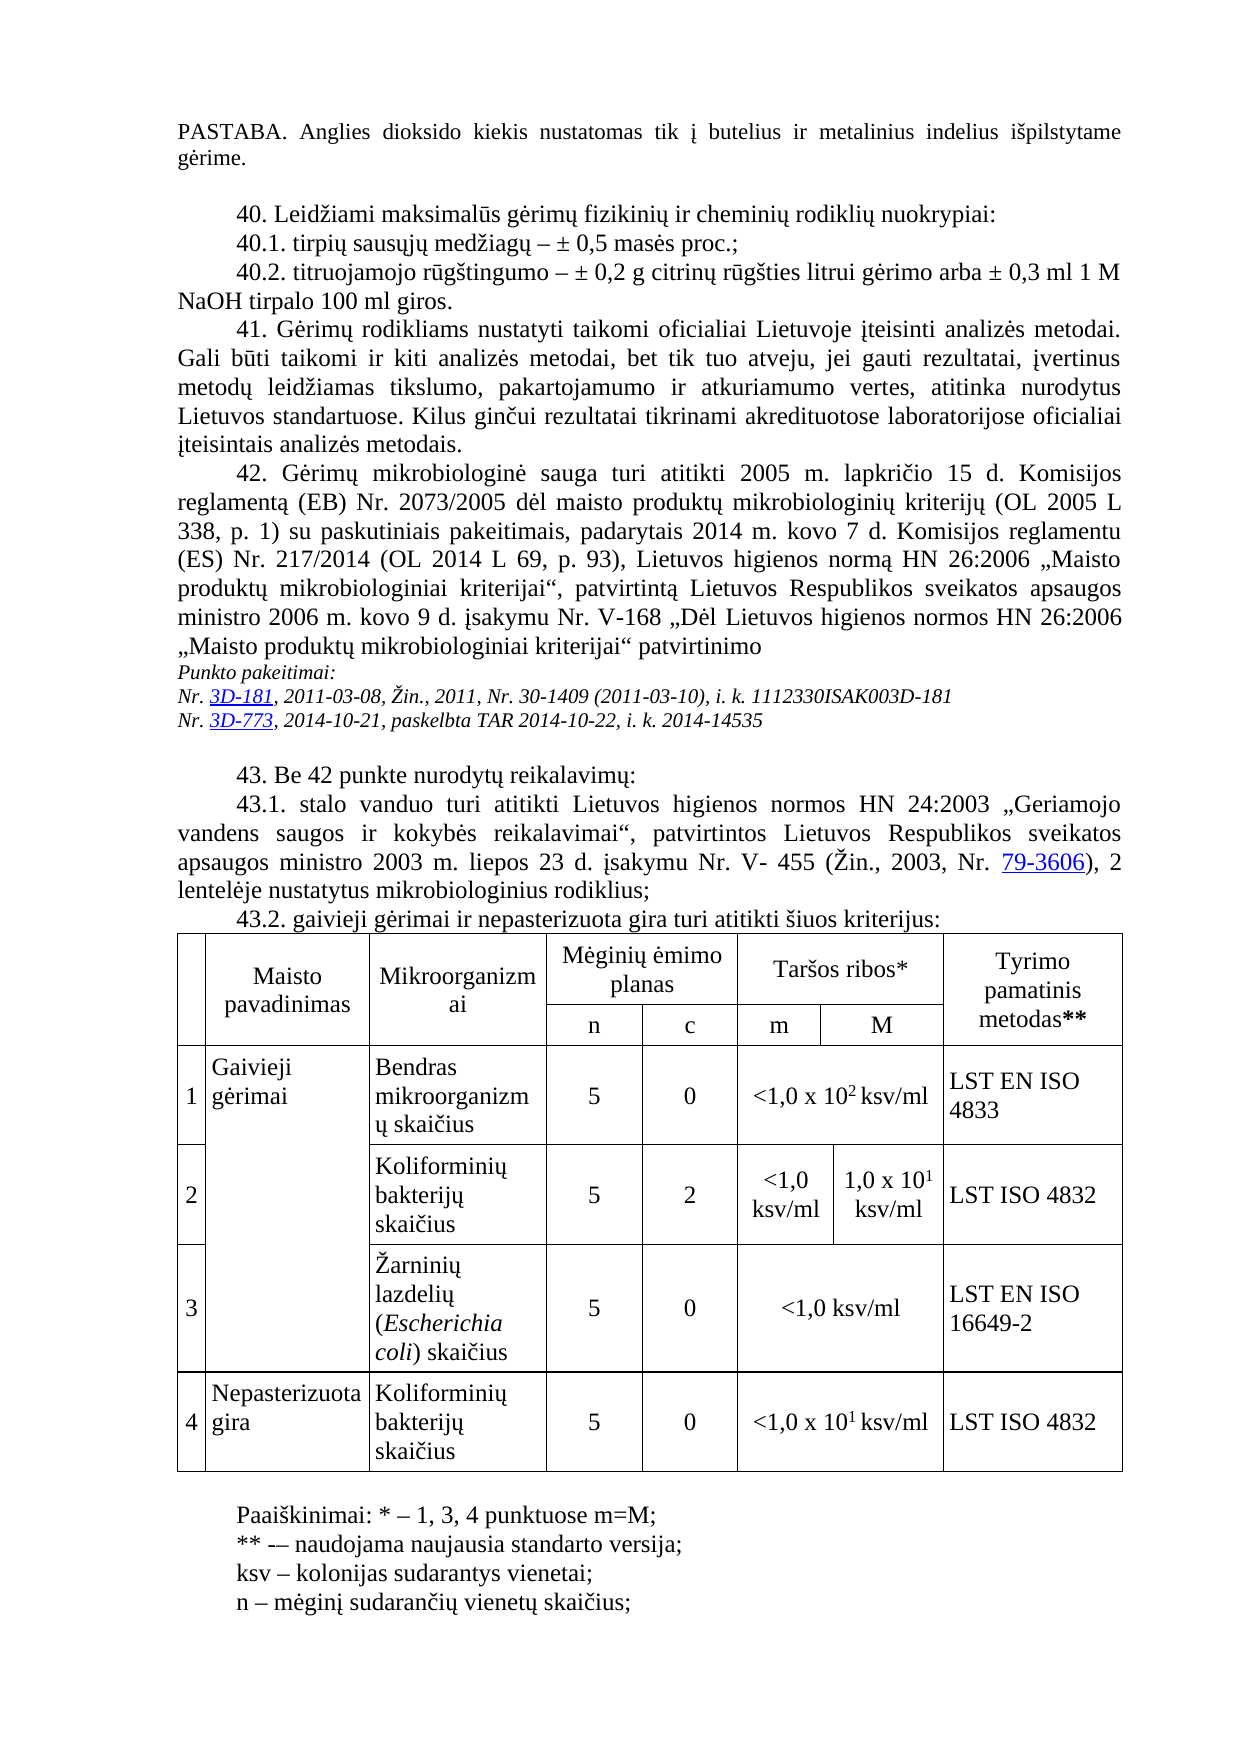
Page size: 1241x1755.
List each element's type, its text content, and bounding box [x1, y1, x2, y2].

text n – mėginį sudarančių vienetų skaičius; [177, 1587, 1122, 1615]
table_cell Gaivieji gėrimai [206, 1046, 369, 1371]
table_cell m [738, 1005, 820, 1045]
table_cell 2 [178, 1145, 205, 1243]
table_cell Koliforminių bakterijų skaičius [370, 1373, 546, 1471]
table_cell LST EN ISO 16649-2 [944, 1245, 1122, 1371]
table_cell <1,0 x 102 ksv/ml [738, 1046, 943, 1144]
text Punkto pakeitimai: [177, 659, 1122, 684]
table_header Mikroorganizmai [370, 934, 546, 1045]
table_cell M [821, 1005, 943, 1045]
text 41. Gėrimų rodikliams nustatyti taikomi oficialiai Lietuvoje įteisinti analizės metodai. Gali būti taikomi ir kiti analizės metodai, bet tik tuo atveju, jei gauti rezultatai, įvertinus metodų leidžiamas tikslumo, pakartojamumo ir atkuriamumo vertes, atitinka nurodytus Lietuvos standartuose. Kilus ginčui rezultatai tikrinami akredituotose laboratorijose oficialiai įteisintais analizės metodais. [177, 314, 1122, 458]
table_cell 3 [178, 1245, 205, 1371]
table_header Taršos ribos* [738, 934, 943, 1003]
table_cell LST EN ISO 4833 [944, 1046, 1122, 1144]
text 43.2. gaivieji gėrimai ir nepasterizuota gira turi atitikti šiuos kriterijus: [177, 904, 1122, 933]
table_cell 5 [547, 1046, 642, 1144]
text PASTABA. Anglies dioksido kiekis nustatomas tik į butelius ir metalinius indelius išpilstytame gėrime. [177, 118, 1122, 171]
table_header Mėginių ėmimo planas [547, 934, 737, 1003]
table_cell LST ISO 4832 [944, 1373, 1122, 1471]
table_cell 0 [643, 1046, 737, 1144]
text Nr. 3D-181, 2011-03-08, Žin., 2011, Nr. 30-1409 (2011-03-10), i. k. 1112330ISAK003D-181 [177, 684, 1122, 708]
table_cell Koliforminių bakterijų skaičius [370, 1145, 546, 1243]
table_cell Nepasterizuota gira [206, 1373, 369, 1471]
table_cell n [547, 1005, 642, 1045]
text ** -– naudojama naujausia standarto versija; [177, 1529, 1122, 1558]
text 42. Gėrimų mikrobiologinė sauga turi atitikti 2005 m. lapkričio 15 d. Komisijos reglamentą (EB) Nr. 2073/2005 dėl maisto produktų mikrobiologinių kriterijų (OL 2005 L 338, p. 1) su paskutiniais pakeitimais, padarytais 2014 m. kovo 7 d. Komisijos reglamentu (ES) Nr. 217/2014 (OL 2014 L 69, p. 93), Lietuvos higienos normą HN 26:2006 „Maisto produktų mikrobiologiniai kriterijai“, patvirtintą Lietuvos Respublikos sveikatos apsaugos ministro 2006 m. kovo 9 d. įsakymu Nr. V-168 „Dėl Lietuvos higienos normos HN 26:2006 „Maisto produktų mikrobiologiniai kriterijai“ patvirtinimo [177, 458, 1122, 659]
text Nr. 3D-773, 2014-10-21, paskelbta TAR 2014-10-22, i. k. 2014-14535 [177, 708, 1122, 732]
table_cell LST ISO 4832 [944, 1145, 1122, 1243]
table_cell 5 [547, 1373, 642, 1471]
text Paaiškinimai: * – 1, 3, 4 punktuose m=M; [177, 1500, 1122, 1529]
table_cell <1,0 ksv/ml [738, 1145, 833, 1243]
table_header [178, 934, 205, 1045]
table_cell <1,0 x 101 ksv/ml [738, 1373, 943, 1471]
table_cell 4 [178, 1373, 205, 1471]
table_cell 5 [547, 1145, 642, 1243]
text 43.1. stalo vanduo turi atitikti Lietuvos higienos normos HN 24:2003 „Geriamojo vandens saugos ir kokybės reikalavimai“, patvirtintos Lietuvos Respublikos sveikatos apsaugos ministro 2003 m. liepos 23 d. įsakymu Nr. V- 455 (Žin., 2003, Nr. 79-3606), 2 lentelėje nustatytus mikrobiologinius rodiklius; [177, 789, 1122, 904]
table_cell 1 [178, 1046, 205, 1144]
table_cell <1,0 ksv/ml [738, 1245, 943, 1371]
table_cell 0 [643, 1373, 737, 1471]
text 43. Be 42 punkte nurodytų reikalavimų: [177, 761, 1122, 789]
text ksv – kolonijas sudarantys vienetai; [177, 1558, 1122, 1587]
table_header Tyrimo pamatinis metodas** [944, 934, 1122, 1045]
table_cell 2 [643, 1145, 737, 1243]
table_cell Bendras mikroorganizmų skaičius [370, 1046, 546, 1144]
text 40.1. tirpių sausųjų medžiagų – ± 0,5 masės proc.; [177, 228, 1122, 257]
table_cell 0 [643, 1245, 737, 1371]
table_cell c [643, 1005, 737, 1045]
text 40.2. titruojamojo rūgštingumo – ± 0,2 g citrinų rūgšties litrui gėrimo arba ± 0,3 ml 1 M NaOH tirpalo 100 ml giros. [177, 257, 1122, 314]
table_cell Žarninių lazdelių (Escherichia coli) skaičius [370, 1245, 546, 1371]
table_cell 5 [547, 1245, 642, 1371]
table_header Maisto pavadinimas [206, 934, 369, 1045]
text 40. Leidžiami maksimalūs gėrimų fizikinių ir cheminių rodiklių nuokrypiai: [177, 199, 1122, 228]
table_cell 1,0 x 101 ksv/ml [834, 1145, 943, 1243]
